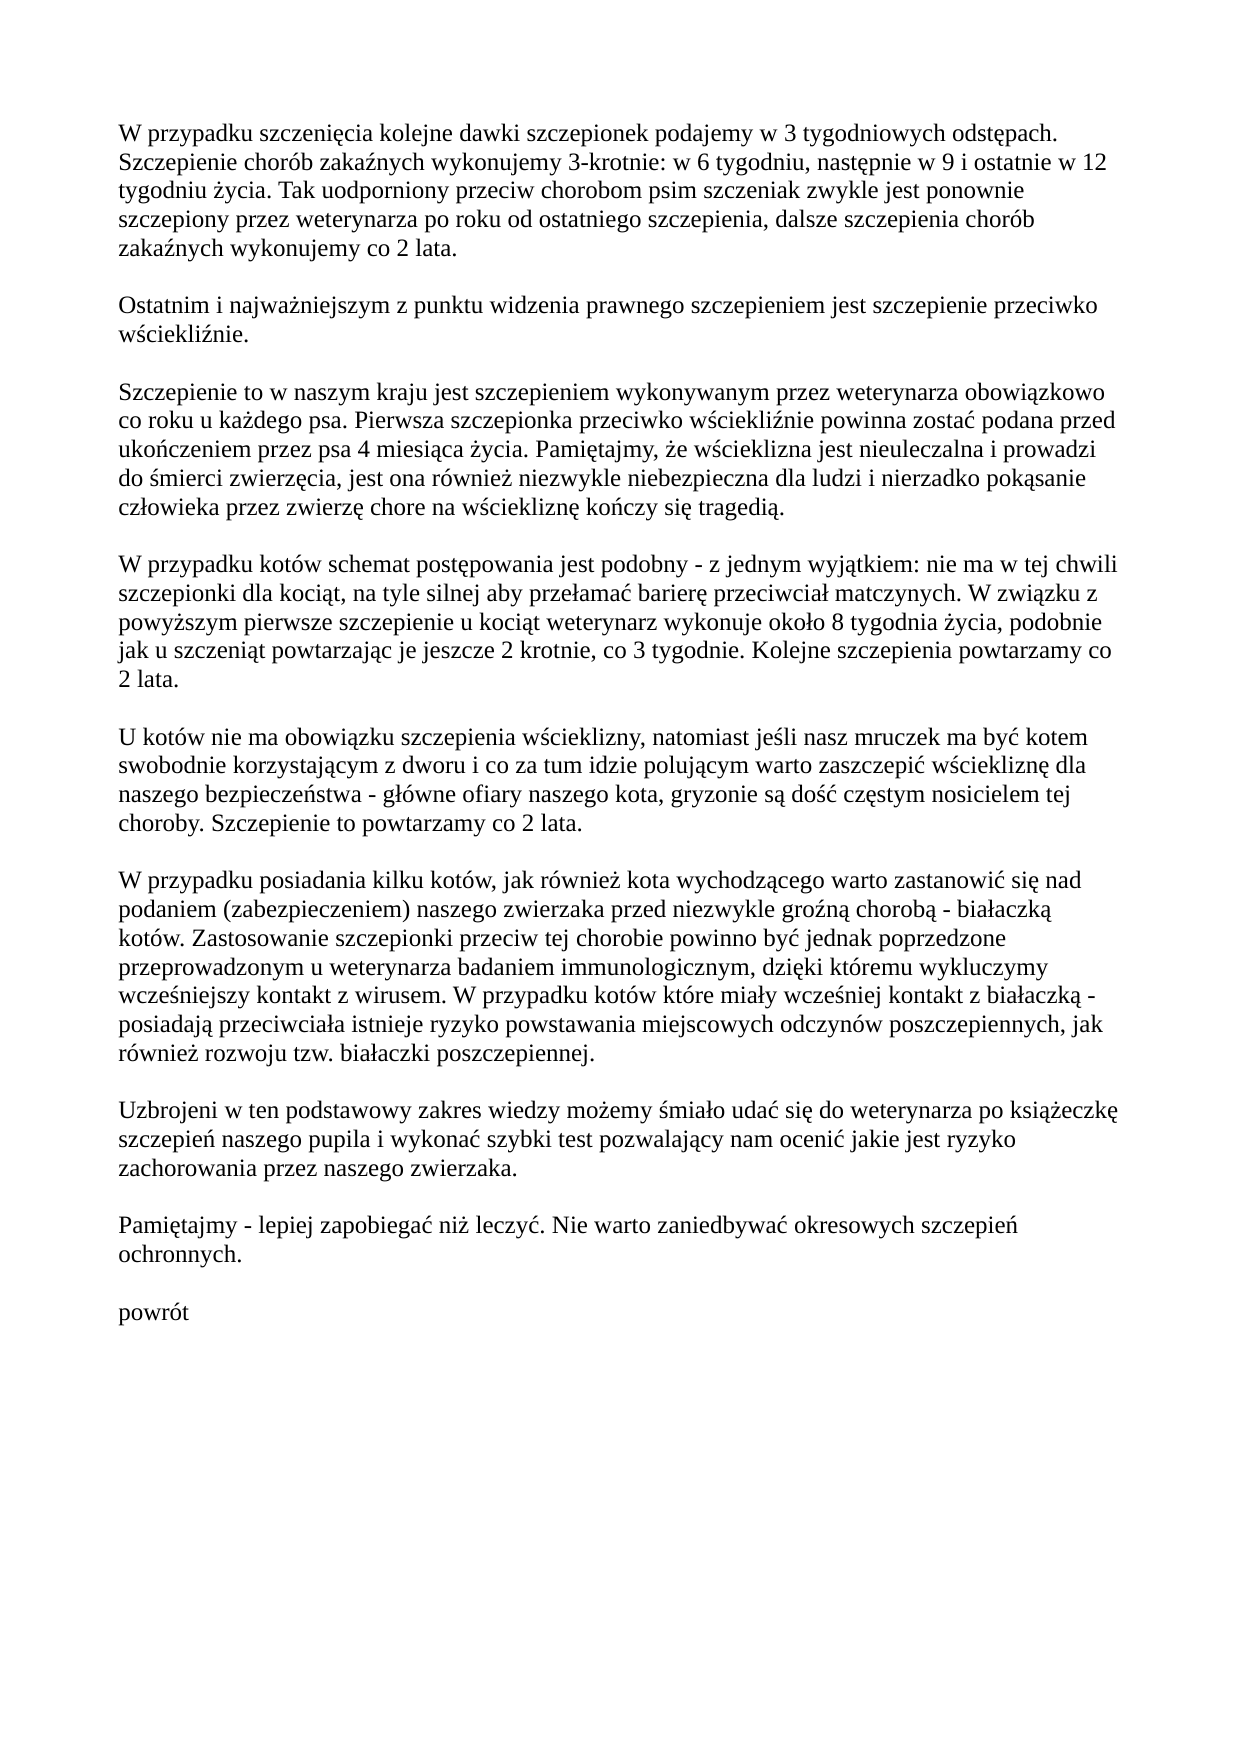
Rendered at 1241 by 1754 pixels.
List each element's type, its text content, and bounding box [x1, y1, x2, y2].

text Uzbrojeni w ten podstawowy zakres wiedzy możemy śmiało udać się do weterynarza po książeczkę szczepień naszego pupila i wykonać szybki test pozwalający nam ocenić jakie jest ryzyko zachorowania przez naszego zwierzaka. [118, 1096, 1122, 1182]
text U kotów nie ma obowiązku szczepienia wścieklizny, natomiast jeśli nasz mruczek ma być kotem swobodnie korzystającym z dworu i co za tum idzie polującym warto zaszczepić wściekliznę dla naszego bezpieczeństwa - główne ofiary naszego kota, gryzonie są dość częstym nosicielem tej choroby. Szczepienie to powtarzamy co 2 lata. [118, 722, 1122, 837]
text Ostatnim i najważniejszym z punktu widzenia prawnego szczepieniem jest szczepienie przeciwko wściekliźnie. [118, 291, 1122, 348]
text Szczepienie to w naszym kraju jest szczepieniem wykonywanym przez weterynarza obowiązkowo co roku u każdego psa. Pierwsza szczepionka przeciwko wściekliźnie powinna zostać podana przed ukończeniem przez psa 4 miesiąca życia. Pamiętajmy, że wścieklizna jest nieuleczalna i prowadzi do śmierci zwierzęcia, jest ona również niezwykle niebezpieczna dla ludzi i nierzadko pokąsanie człowieka przez zwierzę chore na wściekliznę kończy się tragedią. [118, 377, 1122, 521]
text W przypadku szczenięcia kolejne dawki szczepionek podajemy w 3 tygodniowych odstępach. Szczepienie chorób zakaźnych wykonujemy 3-krotnie: w 6 tygodniu, następnie w 9 i ostatnie w 12 tygodniu życia. Tak uodporniony przeciw chorobom psim szczeniak zwykle jest ponownie szczepiony przez weterynarza po roku od ostatniego szczepienia, dalsze szczepienia chorób zakaźnych wykonujemy co 2 lata. [118, 118, 1122, 262]
text W przypadku posiadania kilku kotów, jak również kota wychodzącego warto zastanowić się nad podaniem (zabezpieczeniem) naszego zwierzaka przed niezwykle groźną chorobą - białaczką kotów. Zastosowanie szczepionki przeciw tej chorobie powinno być jednak poprzedzone przeprowadzonym u weterynarza badaniem immunologicznym, dzięki któremu wykluczymy wcześniejszy kontakt z wirusem. W przypadku kotów które miały wcześniej kontakt z białaczką - posiadają przeciwciała istnieje ryzyko powstawania miejscowych odczynów poszczepiennych, jak również rozwoju tzw. białaczki poszczepiennej. [118, 866, 1122, 1067]
text Pamiętajmy - lepiej zapobiegać niż leczyć. Nie warto zaniedbywać okresowych szczepień ochronnych. [118, 1211, 1122, 1268]
text powrót [118, 1297, 1122, 1326]
text W przypadku kotów schemat postępowania jest podobny - z jednym wyjątkiem: nie ma w tej chwili szczepionki dla kociąt, na tyle silnej aby przełamać barierę przeciwciał matczynych. W związku z powyższym pierwsze szczepienie u kociąt weterynarz wykonuje około 8 tygodnia życia, podobnie jak u szczeniąt powtarzając je jeszcze 2 krotnie, co 3 tygodnie. Kolejne szczepienia powtarzamy co 2 lata. [118, 549, 1122, 693]
